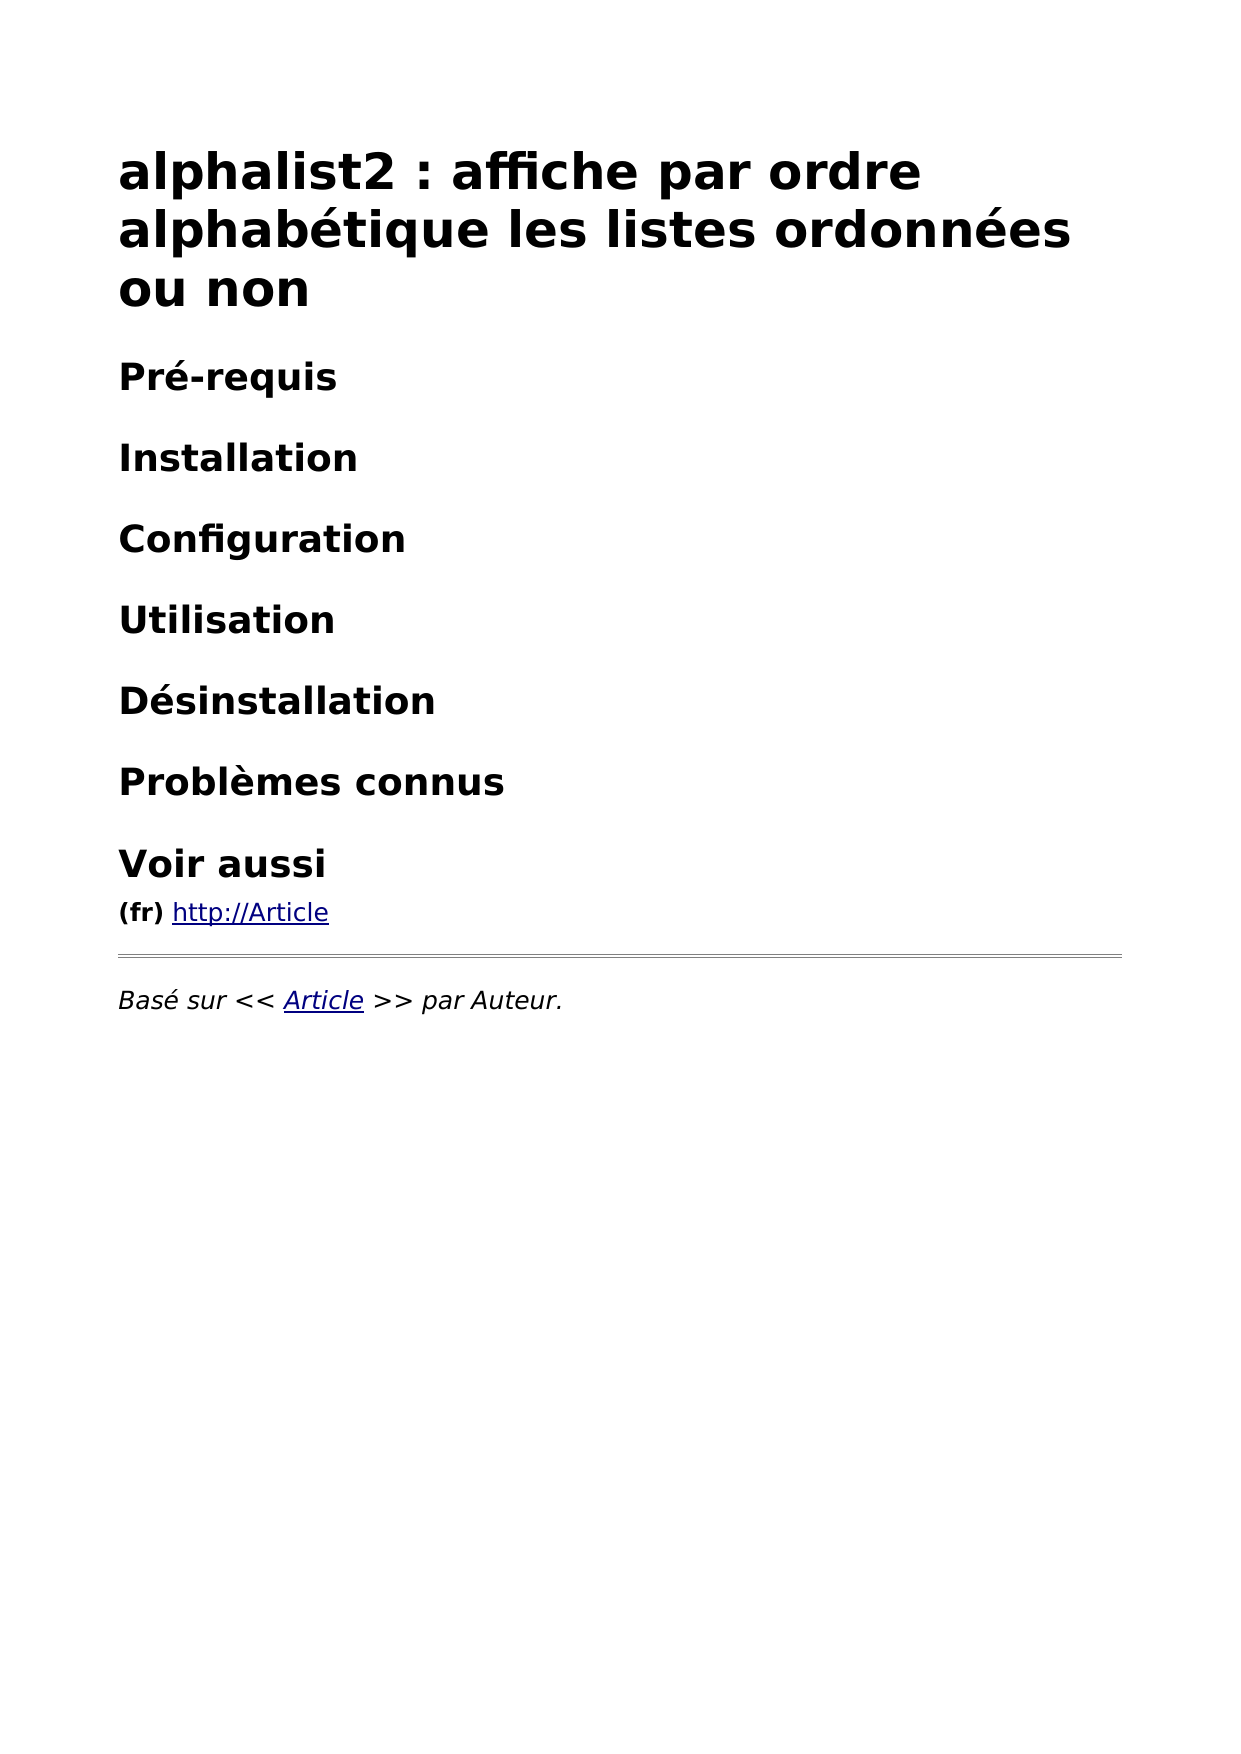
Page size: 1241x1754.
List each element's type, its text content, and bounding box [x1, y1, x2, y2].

subtitle Désinstallation [118, 680, 1122, 723]
text Basé sur << Article >> par Auteur. [118, 986, 1122, 1016]
subtitle Installation [118, 436, 1122, 480]
subtitle Configuration [118, 518, 1122, 561]
subtitle alphalist2 : affiche par ordre alphabétique les listes ordonnées ou non [118, 143, 1122, 318]
subtitle Voir aussi [118, 842, 1122, 886]
subtitle Problèmes connus [118, 761, 1122, 805]
text (fr) http://Article [118, 898, 1122, 927]
subtitle Pré-requis [118, 355, 1122, 399]
subtitle Utilisation [118, 599, 1122, 642]
